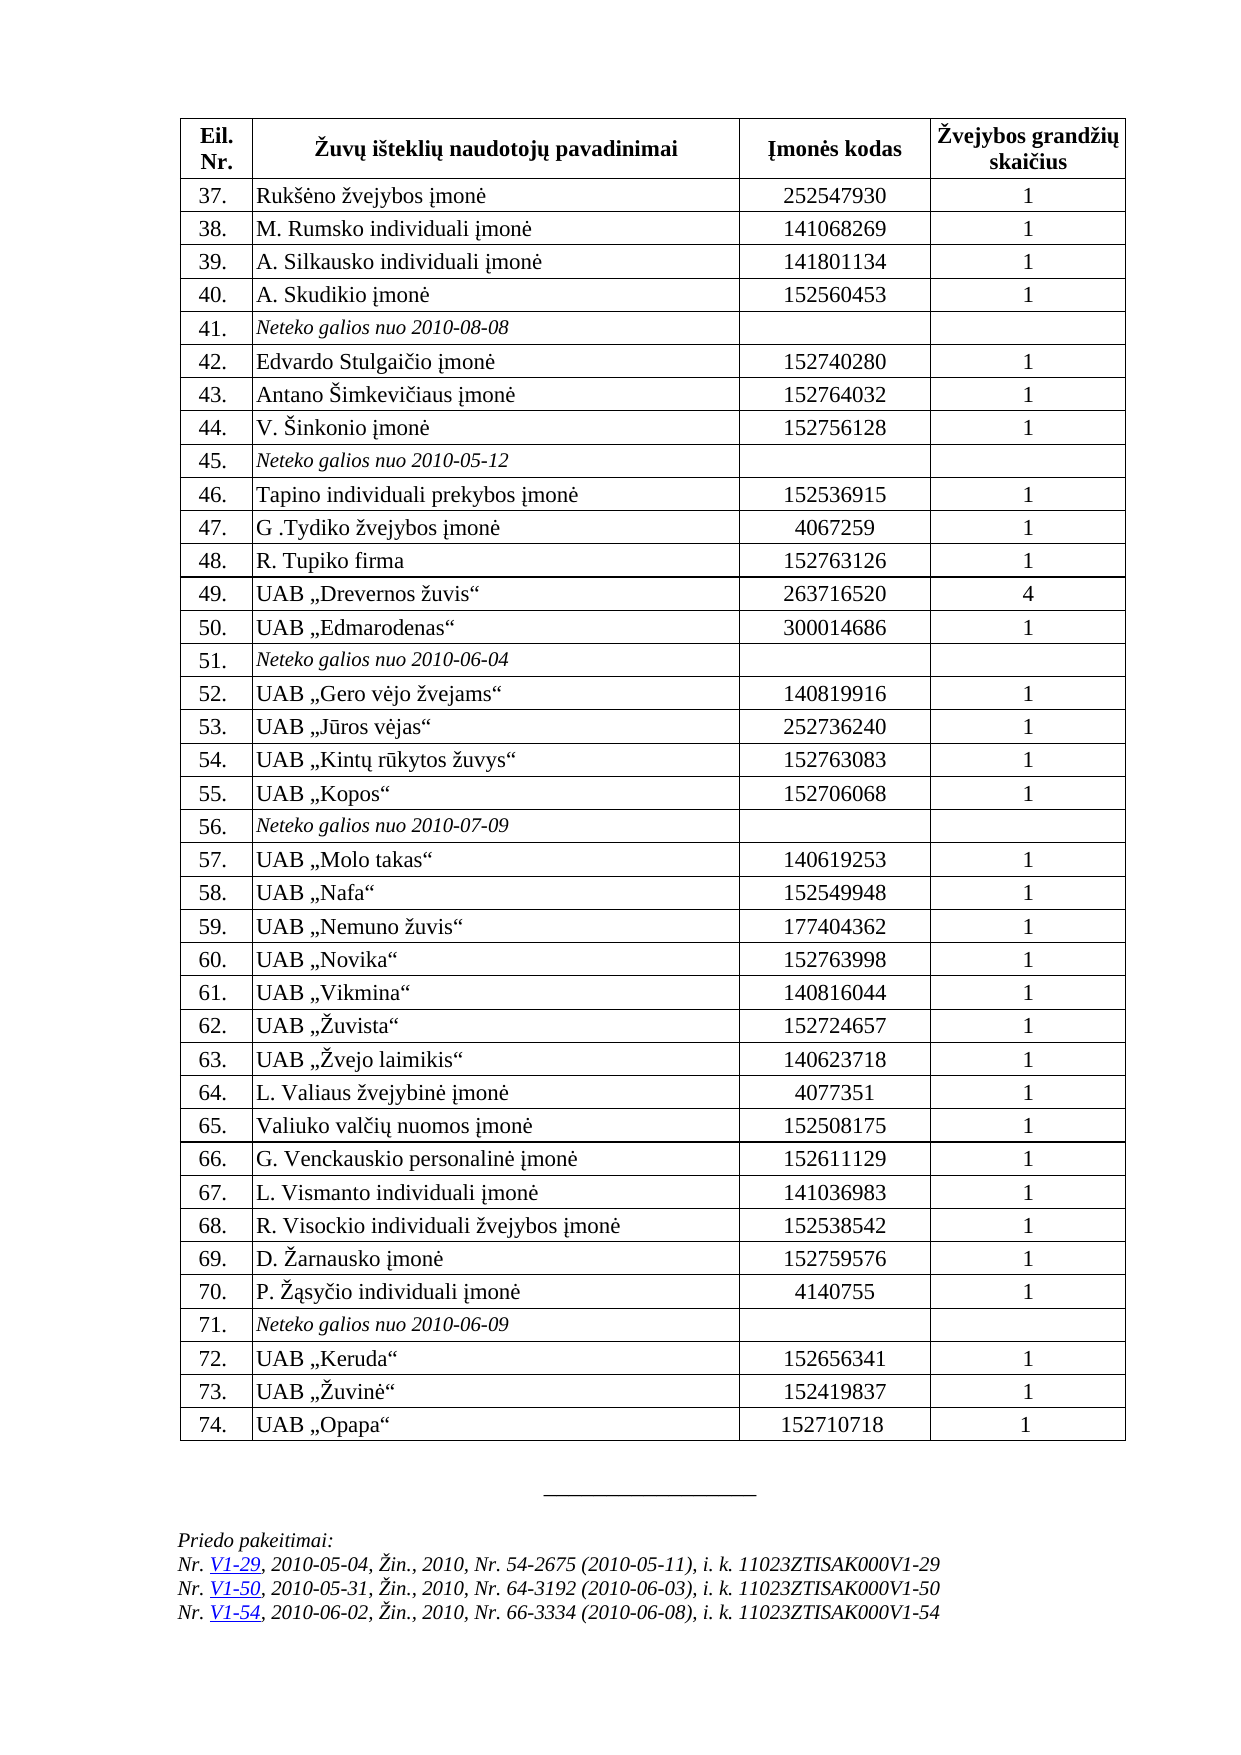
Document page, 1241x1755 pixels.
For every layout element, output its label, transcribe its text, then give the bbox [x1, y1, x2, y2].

table_cell [931, 445, 1125, 477]
table_cell 61. [181, 976, 252, 1008]
table_cell 1 [931, 1109, 1125, 1141]
table_cell UAB „Kintų rūkytos žuvys“ [253, 744, 739, 776]
table_cell UAB „Edmarodenas“ [253, 611, 739, 643]
table_cell 41. [181, 312, 252, 344]
table_cell 152764032 [740, 378, 930, 410]
table_cell 1 [931, 1176, 1125, 1208]
table_cell 48. [181, 544, 252, 576]
table_cell 177404362 [740, 910, 930, 942]
table_cell G. Venckauskio personalinė įmonė [253, 1143, 739, 1174]
table_cell 1 [931, 843, 1125, 876]
table_cell 152763083 [740, 744, 930, 776]
table_cell 45. [181, 445, 252, 477]
table_cell 62. [181, 1010, 252, 1042]
table_cell Valiuko valčių nuomos įmonė [253, 1109, 739, 1141]
table_cell Neteko galios nuo 2010-06-04 [253, 644, 739, 676]
table_cell 4077351 [740, 1076, 930, 1108]
table_cell 152756128 [740, 411, 930, 443]
table_cell Neteko galios nuo 2010-05-12 [253, 445, 739, 477]
table_cell 140819916 [740, 677, 930, 709]
table_cell 54. [181, 744, 252, 776]
table_cell 152656341 [740, 1342, 930, 1374]
text Nr. V1-50, 2010-05-31, Žin., 2010, Nr. 64-3192 (2010-06-03), i. k. 11023ZTISAK000V1-50 [177, 1576, 1122, 1600]
text _________________ [177, 1470, 1122, 1499]
table_cell 140816044 [740, 976, 930, 1008]
table_cell 152724657 [740, 1010, 930, 1042]
table_cell 141036983 [740, 1176, 930, 1208]
table_cell 152706068 [740, 777, 930, 809]
table_cell 1 [931, 478, 1125, 510]
table_cell 1 [931, 345, 1125, 377]
table_cell 53. [181, 710, 252, 743]
table_cell 66. [181, 1143, 252, 1174]
table_cell L. Valiaus žvejybinė įmonė [253, 1076, 739, 1108]
table_cell UAB „Molo takas“ [253, 843, 739, 876]
table_cell 1 [931, 910, 1125, 942]
table_cell [740, 445, 930, 477]
table_cell 38. [181, 212, 252, 244]
table_cell 1 [931, 1143, 1125, 1174]
table_cell 4067259 [740, 511, 930, 543]
table_cell 68. [181, 1209, 252, 1241]
table_cell R. Visockio individuali žvejybos įmonė [253, 1209, 739, 1241]
table_cell 1 [931, 1209, 1125, 1241]
table_cell 51. [181, 644, 252, 676]
table_cell Antano Šimkevičiaus įmonė [253, 378, 739, 410]
table_header Žuvų išteklių naudotojų pavadinimai [253, 119, 739, 178]
table_cell UAB „Jūros vėjas“ [253, 710, 739, 743]
table_cell 55. [181, 777, 252, 809]
table_cell UAB „Drevernos žuvis“ [253, 578, 739, 610]
table_cell [740, 810, 930, 842]
table_cell 70. [181, 1275, 252, 1307]
table_header Eil. Nr. [181, 119, 252, 178]
table_cell 152419837 [740, 1375, 930, 1407]
table_cell 152549948 [740, 877, 930, 909]
table_cell 152763126 [740, 544, 930, 576]
table_cell 152611129 [740, 1143, 930, 1174]
table_cell 1 [931, 1375, 1125, 1407]
table_cell 1 [931, 1275, 1125, 1307]
table_cell [740, 312, 930, 344]
table_cell 1 [931, 777, 1125, 809]
table_cell 1 [931, 877, 1125, 909]
table_cell 252736240 [740, 710, 930, 743]
table_cell 37. [181, 179, 252, 211]
table_cell 67. [181, 1176, 252, 1208]
table_cell 152763998 [740, 943, 930, 975]
table_cell 58. [181, 877, 252, 909]
table_cell M. Rumsko individuali įmonė [253, 212, 739, 244]
table_cell 72. [181, 1342, 252, 1374]
table_cell Tapino individuali prekybos įmonė [253, 478, 739, 510]
table_cell 1 [931, 677, 1125, 709]
table_cell 263716520 [740, 578, 930, 610]
table_cell 60. [181, 943, 252, 975]
table_cell 1 [931, 1010, 1125, 1042]
table_cell UAB „Žuvinė“ [253, 1375, 739, 1407]
table_cell Neteko galios nuo 2010-06-09 [253, 1309, 739, 1341]
table_cell 64. [181, 1076, 252, 1108]
table_cell R. Tupiko firma [253, 544, 739, 576]
table_cell 141068269 [740, 212, 930, 244]
table_cell 252547930 [740, 179, 930, 211]
table_cell UAB „Kopos“ [253, 777, 739, 809]
table_cell P. Žąsyčio individuali įmonė [253, 1275, 739, 1307]
table_cell 152538542 [740, 1209, 930, 1241]
table_cell UAB „Žvejo laimikis“ [253, 1043, 739, 1075]
table_cell 49. [181, 578, 252, 610]
table_cell [740, 644, 930, 676]
table_cell UAB „Novika“ [253, 943, 739, 975]
table_cell 140623718 [740, 1043, 930, 1075]
table_cell 1 [931, 411, 1125, 443]
table_cell 1 [931, 378, 1125, 410]
table_cell 1 [931, 279, 1125, 311]
table_cell [931, 810, 1125, 842]
table_cell UAB „Keruda“ [253, 1342, 739, 1374]
table_cell 43. [181, 378, 252, 410]
table_cell 1 [931, 245, 1125, 277]
text Priedo pakeitimai: [177, 1528, 1122, 1552]
table_cell 152710718 [740, 1408, 930, 1440]
table_cell UAB „Žuvista“ [253, 1010, 739, 1042]
table_cell 152508175 [740, 1109, 930, 1141]
table_cell 1 [931, 212, 1125, 244]
table_cell 4 [931, 578, 1125, 610]
table_cell 1 [931, 1076, 1125, 1108]
table_cell 300014686 [740, 611, 930, 643]
text Nr. V1-29, 2010-05-04, Žin., 2010, Nr. 54-2675 (2010-05-11), i. k. 11023ZTISAK000V1-29 [177, 1552, 1122, 1576]
table_cell 74. [181, 1408, 252, 1440]
table_cell 152759576 [740, 1242, 930, 1274]
table_cell 47. [181, 511, 252, 543]
table_cell 1 [931, 1408, 1125, 1440]
table_cell G .Tydiko žvejybos įmonė [253, 511, 739, 543]
table_cell D. Žarnausko įmonė [253, 1242, 739, 1274]
table_cell 39. [181, 245, 252, 277]
table_cell 52. [181, 677, 252, 709]
table_cell 71. [181, 1309, 252, 1341]
table_cell 1 [931, 976, 1125, 1008]
table_cell UAB „Gero vėjo žvejams“ [253, 677, 739, 709]
table_cell 1 [931, 179, 1125, 211]
table_cell 57. [181, 843, 252, 876]
table_cell 56. [181, 810, 252, 842]
table_cell 1 [931, 544, 1125, 576]
table_cell 141801134 [740, 245, 930, 277]
table_cell UAB „Nemuno žuvis“ [253, 910, 739, 942]
table_cell 152560453 [740, 279, 930, 311]
table_cell 65. [181, 1109, 252, 1141]
table_cell [931, 644, 1125, 676]
table_cell 140619253 [740, 843, 930, 876]
table_cell [931, 1309, 1125, 1341]
table_header Žvejybos grandžių skaičius [931, 119, 1125, 178]
table_cell L. Vismanto individuali įmonė [253, 1176, 739, 1208]
table_cell 1 [931, 710, 1125, 743]
table_cell 40. [181, 279, 252, 311]
table_cell 42. [181, 345, 252, 377]
table_cell 1 [931, 1342, 1125, 1374]
table_cell 46. [181, 478, 252, 510]
table_cell [931, 312, 1125, 344]
table_cell Neteko galios nuo 2010-07-09 [253, 810, 739, 842]
table_cell Rukšėno žvejybos įmonė [253, 179, 739, 211]
table_cell 1 [931, 1043, 1125, 1075]
table_cell [740, 1309, 930, 1341]
table_cell 50. [181, 611, 252, 643]
table_cell UAB „Opapa“ [253, 1408, 739, 1440]
table_cell 1 [931, 1242, 1125, 1274]
table_cell 69. [181, 1242, 252, 1274]
table_cell A. Skudikio įmonė [253, 279, 739, 311]
table_cell 152740280 [740, 345, 930, 377]
table_cell 152536915 [740, 478, 930, 510]
table_cell 1 [931, 511, 1125, 543]
table_cell 73. [181, 1375, 252, 1407]
table_cell 63. [181, 1043, 252, 1075]
text Nr. V1-54, 2010-06-02, Žin., 2010, Nr. 66-3334 (2010-06-08), i. k. 11023ZTISAK000V1-54 [177, 1600, 1122, 1624]
table_cell V. Šinkonio įmonė [253, 411, 739, 443]
table_cell UAB „Vikmina“ [253, 976, 739, 1008]
table_cell 1 [931, 744, 1125, 776]
table_cell 1 [931, 943, 1125, 975]
table_cell 44. [181, 411, 252, 443]
table_cell 59. [181, 910, 252, 942]
table_cell 4140755 [740, 1275, 930, 1307]
table_cell Edvardo Stulgaičio įmonė [253, 345, 739, 377]
table_cell 1 [931, 611, 1125, 643]
table_cell UAB „Nafa“ [253, 877, 739, 909]
table_cell Neteko galios nuo 2010-08-08 [253, 312, 739, 344]
table_cell A. Silkausko individuali įmonė [253, 245, 739, 277]
table_header Įmonės kodas [740, 119, 930, 178]
